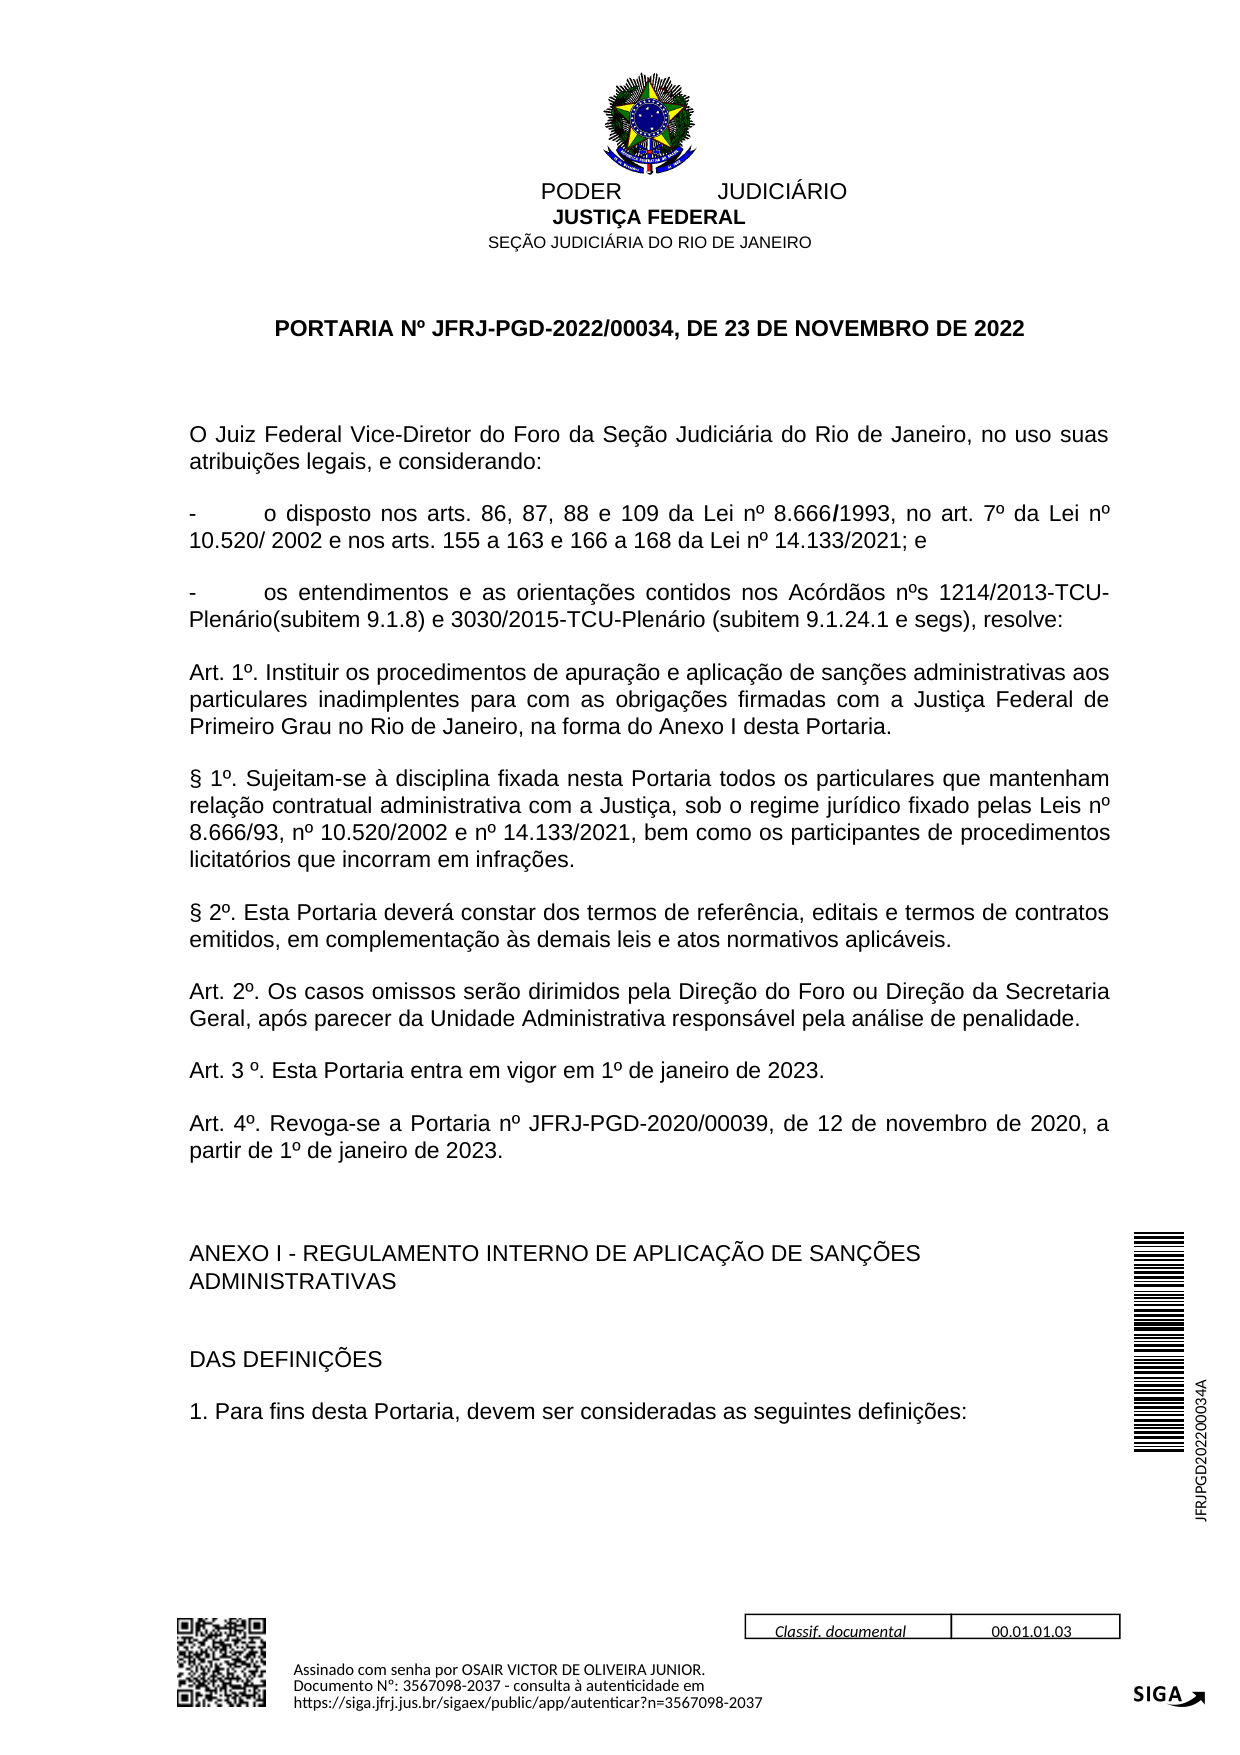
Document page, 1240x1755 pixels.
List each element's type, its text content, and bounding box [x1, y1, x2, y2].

text Art. 1º. Instituir os procedimentos de apuração e aplicação de sanções administrativas aos particulares inadimplentes para com as obrigações firmadas com a Justiça Federal de Primeiro Grau no Rio de Janeiro, na forma do Anexo I desta Portaria. [189, 659, 1111, 739]
text DAS DEFINIÇÕES [189, 1346, 1111, 1372]
text 1. Para fins desta Portaria, devem ser consideradas as seguintes definições: [189, 1398, 1111, 1424]
text Art. 3 º. Esta Portaria entra em vigor em 1º de janeiro de 2023. [189, 1057, 1111, 1084]
text ANEXO I - REGULAMENTO INTERNO DE APLICAÇÃO DE SANÇÕES [189, 1240, 1111, 1266]
text O Juiz Federal Vice-Diretor do Foro da Seção Judiciária do Rio de Janeiro, no uso suas atribuições legais, e considerando: [189, 421, 1111, 474]
text § 2º. Esta Portaria deverá constar dos termos de referência, editais e termos de contratos emitidos, em complementação às demais leis e atos normativos aplicáveis. [189, 899, 1111, 952]
text SEÇÃO JUDICIÁRIA DO RIO DE JANEIRO [189, 233, 1110, 252]
text Art. 2º. Os casos omissos serão dirimidos pela Direção do Foro ou Direção da Secretaria Geral, após parecer da Unidade Administrativa responsável pela análise de penalidade. [189, 978, 1111, 1031]
text Art. 4º. Revoga-se a Portaria nº JFRJ-PGD-2020/00039, de 12 de novembro de 2020, a partir de 1º de janeiro de 2023. [189, 1110, 1111, 1163]
text ADMINISTRATIVAS [189, 1268, 1111, 1295]
text § 1º. Sujeitam-se à disciplina fixada nesta Portaria todos os particulares que mantenham relação contratual administrativa com a Justiça, sob o regime jurídico fixado pelas Leis nº 8.666/93, nº 10.520/2002 e nº 14.133/2021, bem como os participantes de procedimentos licitatórios que incorram em infrações. [189, 765, 1111, 873]
list os entendimentos e as orientações contidos nos Acórdãos nºs 1214/2013-TCU-Plenário(subitem 9.1.8) e 3030/2015-TCU-Plenário (subitem 9.1.24.1 e segs), resolve: [188, 579, 1111, 633]
text PORTARIA Nº JFRJ-PGD-2022/00034, DE 23 DE NOVEMBRO DE 2022 [189, 315, 1110, 341]
text PODER JUDICIÁRIO JUSTIÇA FEDERAL [541, 178, 847, 229]
list o disposto nos arts. 86, 87, 88 e 109 da Lei nº 8.666/1993, no art. 7º da Lei nº 10.520/ 2002 e nos arts. 155 a 163 e 166 a 168 da Lei nº 14.133/2021; e [188, 500, 1111, 553]
